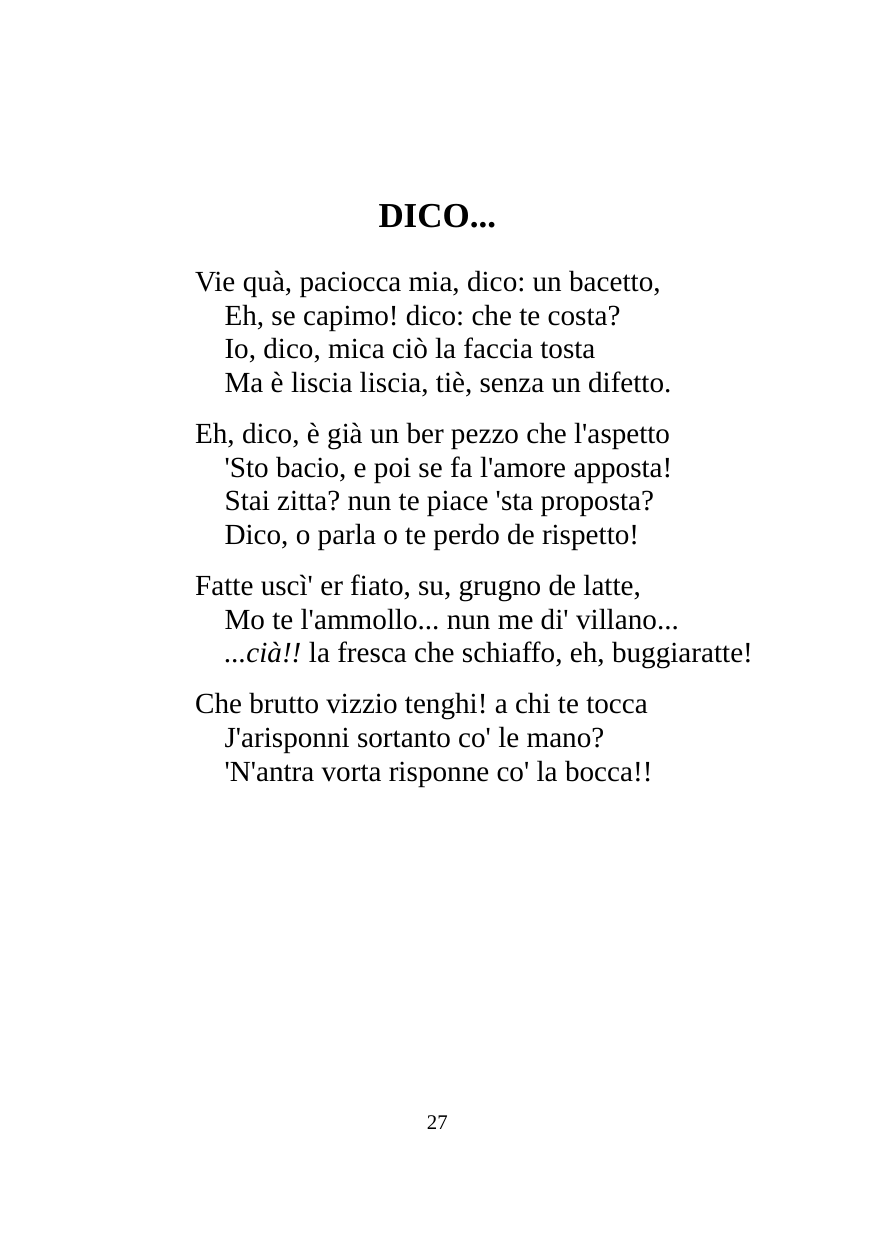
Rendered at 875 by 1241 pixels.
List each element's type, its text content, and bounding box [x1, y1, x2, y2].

text Eh, dico, è già un ber pezzo che l'aspetto 'Sto bacio, e poi se fa l'amore apposta! Stai zitta? nun te piace 'sta proposta? Dico, o parla o te perdo de rispetto! [195, 416, 768, 551]
text Che brutto vizzio tenghi! a chi te tocca J'arisponni sortanto co' le mano? 'N'antra vorta risponne co' la bocca!! [195, 687, 768, 787]
subtitle DICO... [106, 195, 768, 235]
text Vie quà, paciocca mia, dico: un bacetto, Eh, se capimo! dico: che te costa? Io, dico, mica ciò la faccia tosta Ma è liscia liscia, tiè, senza un difetto. [195, 264, 768, 399]
text Fatte uscì' er fiato, su, grugno de latte, Mo te l'ammollo... nun me di' villano... ...cià!! la fresca che schiaffo, eh, buggiaratte! [195, 568, 768, 669]
